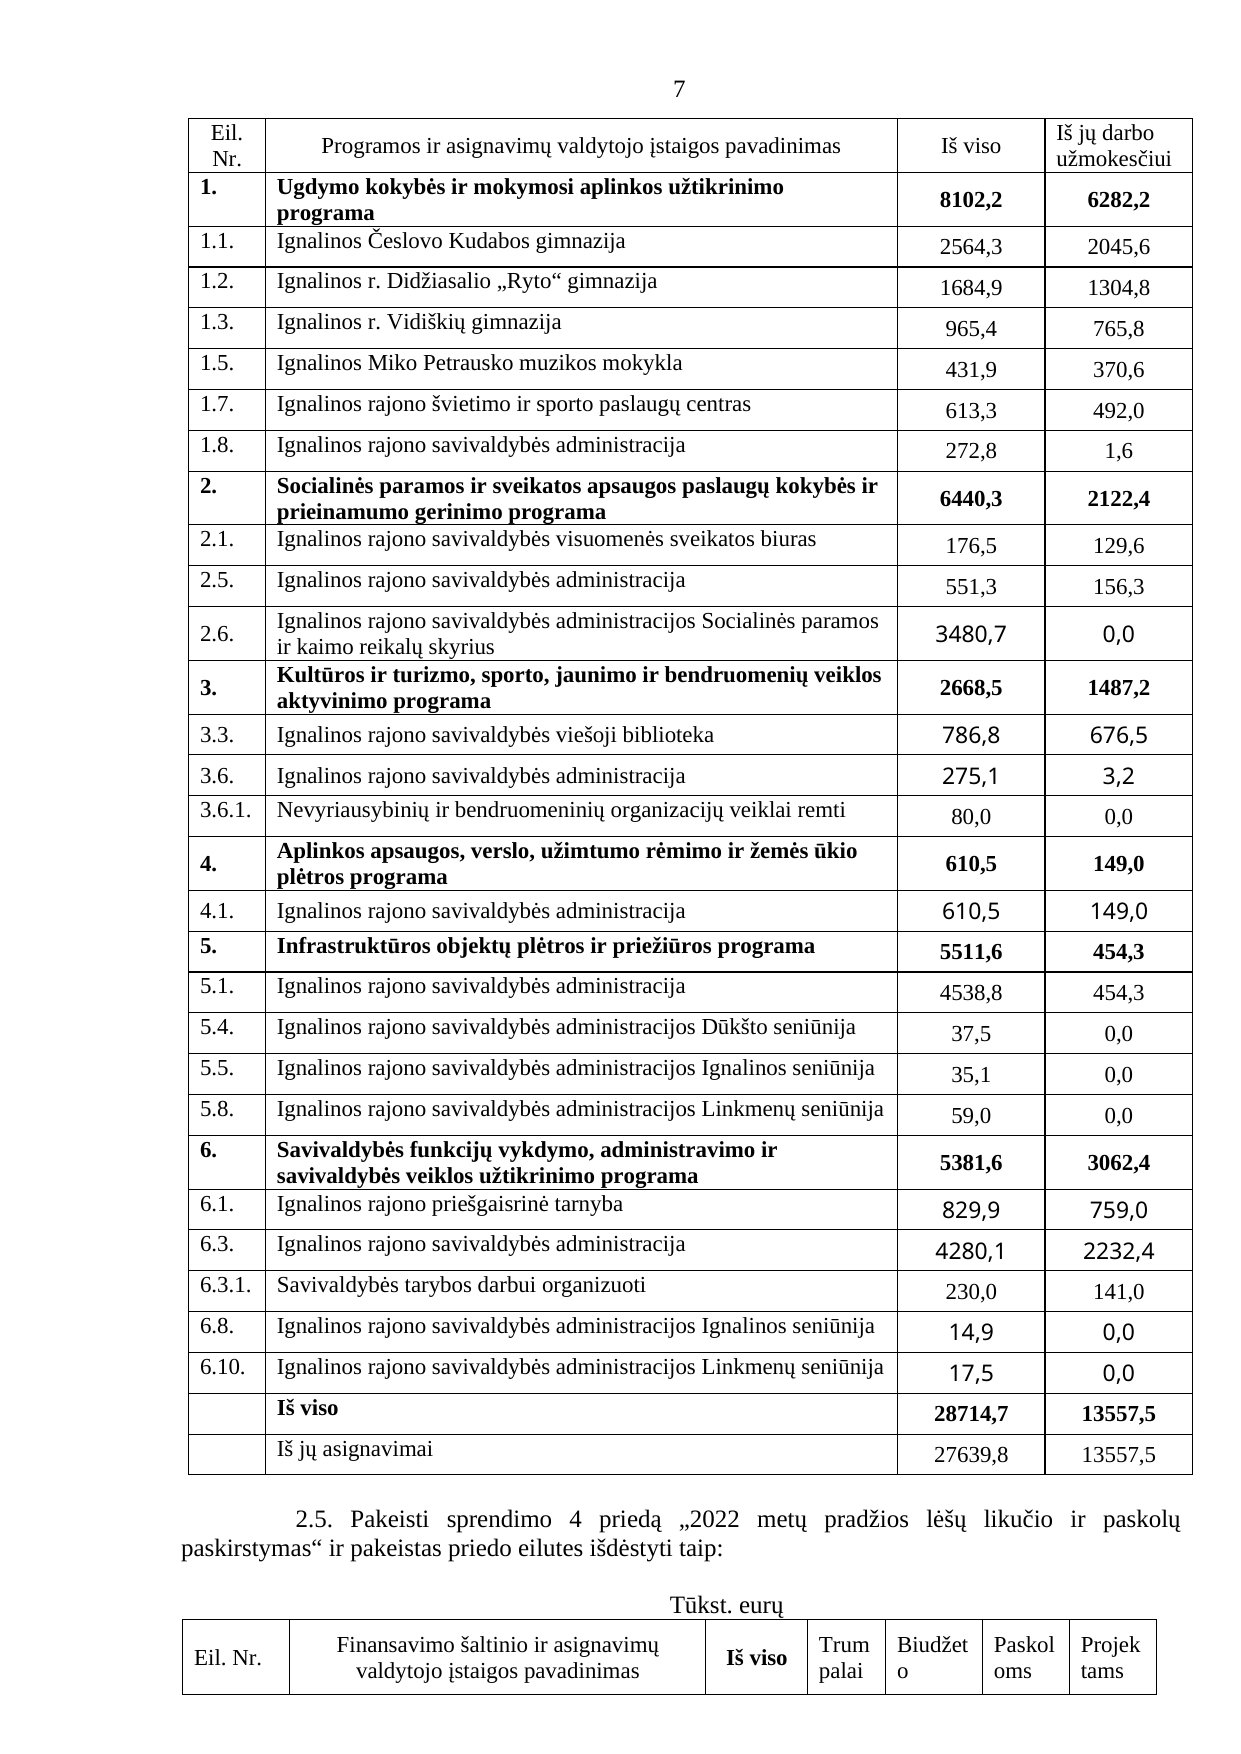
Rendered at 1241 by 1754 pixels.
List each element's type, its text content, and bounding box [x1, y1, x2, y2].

table_cell Ignalinos rajono savivaldybės administracija [266, 566, 897, 606]
table_cell 6.3.1. [189, 1271, 265, 1311]
table_cell 230,0 [898, 1271, 1044, 1311]
table_cell 2. [189, 472, 265, 524]
table_cell 2.1. [189, 525, 265, 565]
table_cell 3.6. [189, 755, 265, 795]
table_cell 2.6. [189, 607, 265, 660]
table_cell 5.8. [189, 1095, 265, 1135]
table_cell Ignalinos r. Vidiškių gimnazija [266, 308, 897, 348]
table_cell 676,5 [1046, 715, 1192, 754]
table_cell 14,9 [898, 1312, 1044, 1352]
table_cell Ignalinos rajono savivaldybės administracijos Dūkšto seniūnija [266, 1013, 897, 1053]
table_cell 370,6 [1046, 349, 1192, 389]
table_cell 17,5 [898, 1353, 1044, 1393]
table_cell 13557,5 [1046, 1394, 1192, 1433]
table_cell 1.7. [189, 390, 265, 430]
table_cell Ignalinos rajono savivaldybės administracijos Linkmenų seniūnija [266, 1095, 897, 1135]
table_cell 4. [189, 837, 265, 890]
table_cell 0,0 [1046, 1312, 1192, 1352]
table_cell Ignalinos Miko Petrausko muzikos mokykla [266, 349, 897, 389]
table_header Eil. Nr. [183, 1620, 289, 1694]
table_header Trumpalai [808, 1620, 885, 1694]
table_cell 6.10. [189, 1353, 265, 1393]
table_cell 5.4. [189, 1013, 265, 1053]
table_cell Socialinės paramos ir sveikatos apsaugos paslaugų kokybės ir prieinamumo gerinimo programa [266, 472, 897, 524]
table_cell 6.1. [189, 1190, 265, 1229]
table_header Paskoloms [983, 1620, 1069, 1694]
table_cell Kultūros ir turizmo, sporto, jaunimo ir bendruomenių veiklos aktyvinimo programa [266, 661, 897, 713]
table_cell 37,5 [898, 1013, 1044, 1053]
table_cell 1.1. [189, 227, 265, 266]
text Tūkst. eurų [181, 1590, 1181, 1619]
table_cell 1.3. [189, 308, 265, 348]
table_cell 149,0 [1046, 837, 1192, 890]
table_cell Iš jų asignavimai [266, 1435, 897, 1474]
table_cell Iš viso [266, 1394, 897, 1433]
table_cell 759,0 [1046, 1190, 1192, 1229]
table_cell 4.1. [189, 891, 265, 931]
table_cell 3062,4 [1046, 1136, 1192, 1188]
table_cell 1684,9 [898, 268, 1044, 307]
table_cell Ignalinos rajono savivaldybės administracijos Ignalinos seniūnija [266, 1312, 897, 1352]
table_cell 2232,4 [1046, 1230, 1192, 1270]
table_cell Ignalinos rajono savivaldybės administracija [266, 891, 897, 931]
table_cell 275,1 [898, 755, 1044, 795]
table_cell 0,0 [1046, 1013, 1192, 1053]
table_cell 829,9 [898, 1190, 1044, 1229]
table_cell 0,0 [1046, 796, 1192, 836]
table_cell Ugdymo kokybės ir mokymosi aplinkos užtikrinimo programa [266, 173, 897, 226]
table_cell 6.8. [189, 1312, 265, 1352]
table_cell 27639,8 [898, 1435, 1044, 1474]
table_cell 2564,3 [898, 227, 1044, 266]
table_cell Ignalinos Česlovo Kudabos gimnazija [266, 227, 897, 266]
table_cell 613,3 [898, 390, 1044, 430]
table_cell 8102,2 [898, 173, 1044, 226]
table_cell 1304,8 [1046, 268, 1192, 307]
table_cell 1. [189, 173, 265, 226]
table_cell Ignalinos rajono savivaldybės administracijos Ignalinos seniūnija [266, 1054, 897, 1094]
table_cell 3.3. [189, 715, 265, 754]
table_header Programos ir asignavimų valdytojo įstaigos pavadinimas [266, 119, 897, 172]
table_cell [189, 1435, 265, 1474]
table_cell 3,2 [1046, 755, 1192, 795]
table_cell 431,9 [898, 349, 1044, 389]
table_cell 5. [189, 932, 265, 971]
table_cell 551,3 [898, 566, 1044, 606]
table_cell 1.2. [189, 268, 265, 307]
table_cell 28714,7 [898, 1394, 1044, 1433]
table_cell Ignalinos rajono savivaldybės administracija [266, 1230, 897, 1270]
table_cell 176,5 [898, 525, 1044, 565]
table_header Biudžeto [886, 1620, 982, 1694]
table_cell 1.8. [189, 431, 265, 471]
table_cell Infrastruktūros objektų plėtros ir priežiūros programa [266, 932, 897, 971]
table_cell 610,5 [898, 891, 1044, 931]
table_cell Ignalinos rajono savivaldybės administracija [266, 973, 897, 1012]
table_cell 0,0 [1046, 1054, 1192, 1094]
table_cell Ignalinos rajono savivaldybės viešoji biblioteka [266, 715, 897, 754]
table_header Iš viso [898, 119, 1044, 172]
table_cell 2668,5 [898, 661, 1044, 713]
table_cell 454,3 [1046, 932, 1192, 971]
table_cell 272,8 [898, 431, 1044, 471]
table_cell 5381,6 [898, 1136, 1044, 1188]
table_cell 1487,2 [1046, 661, 1192, 713]
table_cell 786,8 [898, 715, 1044, 754]
table_cell 5.1. [189, 973, 265, 1012]
table_cell 156,3 [1046, 566, 1192, 606]
table_cell 6440,3 [898, 472, 1044, 524]
table_cell 765,8 [1046, 308, 1192, 348]
table_cell 6282,2 [1046, 173, 1192, 226]
table_cell 3.6.1. [189, 796, 265, 836]
table_cell 149,0 [1046, 891, 1192, 931]
table_cell Ignalinos rajono savivaldybės administracija [266, 431, 897, 471]
table_cell 5511,6 [898, 932, 1044, 971]
table_cell Ignalinos rajono savivaldybės administracija [266, 755, 897, 795]
table_cell 129,6 [1046, 525, 1192, 565]
table_header Finansavimo šaltinio ir asignavimų valdytojo įstaigos pavadinimas [290, 1620, 705, 1694]
table_cell 454,3 [1046, 973, 1192, 1012]
table_cell 5.5. [189, 1054, 265, 1094]
table_cell Nevyriausybinių ir bendruomeninių organizacijų veiklai remti [266, 796, 897, 836]
table_cell 2.5. [189, 566, 265, 606]
table_header Iš viso [706, 1620, 807, 1694]
table_cell 0,0 [1046, 607, 1192, 660]
table_header Iš jų darbo užmokesčiui [1046, 119, 1192, 172]
table_cell 0,0 [1046, 1095, 1192, 1135]
table_cell Ignalinos rajono savivaldybės administracijos Socialinės paramos ir kaimo reikalų skyrius [266, 607, 897, 660]
table_cell 610,5 [898, 837, 1044, 890]
table_cell Ignalinos rajono priešgaisrinė tarnyba [266, 1190, 897, 1229]
table_cell 6. [189, 1136, 265, 1188]
table_cell 1,6 [1046, 431, 1192, 471]
table_cell 35,1 [898, 1054, 1044, 1094]
table_cell 13557,5 [1046, 1435, 1192, 1474]
table_cell 2122,4 [1046, 472, 1192, 524]
table_cell Ignalinos r. Didžiasalio „Ryto“ gimnazija [266, 268, 897, 307]
table_cell 4538,8 [898, 973, 1044, 1012]
table_cell 3. [189, 661, 265, 713]
table_header Projektams [1070, 1620, 1156, 1694]
table_cell Savivaldybės tarybos darbui organizuoti [266, 1271, 897, 1311]
table_cell 59,0 [898, 1095, 1044, 1135]
text 2.5. Pakeisti sprendimo 4 priedą „2022 metų pradžios lėšų likučio ir paskolų paskirstymas“ ir pakeistas priedo eilutes išdėstyti taip: [181, 1504, 1181, 1562]
table_cell 6.3. [189, 1230, 265, 1270]
table_cell Ignalinos rajono savivaldybės administracijos Linkmenų seniūnija [266, 1353, 897, 1393]
table_cell Ignalinos rajono savivaldybės visuomenės sveikatos biuras [266, 525, 897, 565]
table_cell 1.5. [189, 349, 265, 389]
table_cell Aplinkos apsaugos, verslo, užimtumo rėmimo ir žemės ūkio plėtros programa [266, 837, 897, 890]
table_cell [189, 1394, 265, 1433]
table_cell 2045,6 [1046, 227, 1192, 266]
table_cell 965,4 [898, 308, 1044, 348]
table_header Eil. Nr. [189, 119, 265, 172]
table_cell 4280,1 [898, 1230, 1044, 1270]
table_cell 141,0 [1046, 1271, 1192, 1311]
table_cell Savivaldybės funkcijų vykdymo, administravimo ir savivaldybės veiklos užtikrinimo programa [266, 1136, 897, 1188]
table_cell 492,0 [1046, 390, 1192, 430]
table_cell 80,0 [898, 796, 1044, 836]
table_cell 0,0 [1046, 1353, 1192, 1393]
table_cell Ignalinos rajono švietimo ir sporto paslaugų centras [266, 390, 897, 430]
table_cell 3480,7 [898, 607, 1044, 660]
